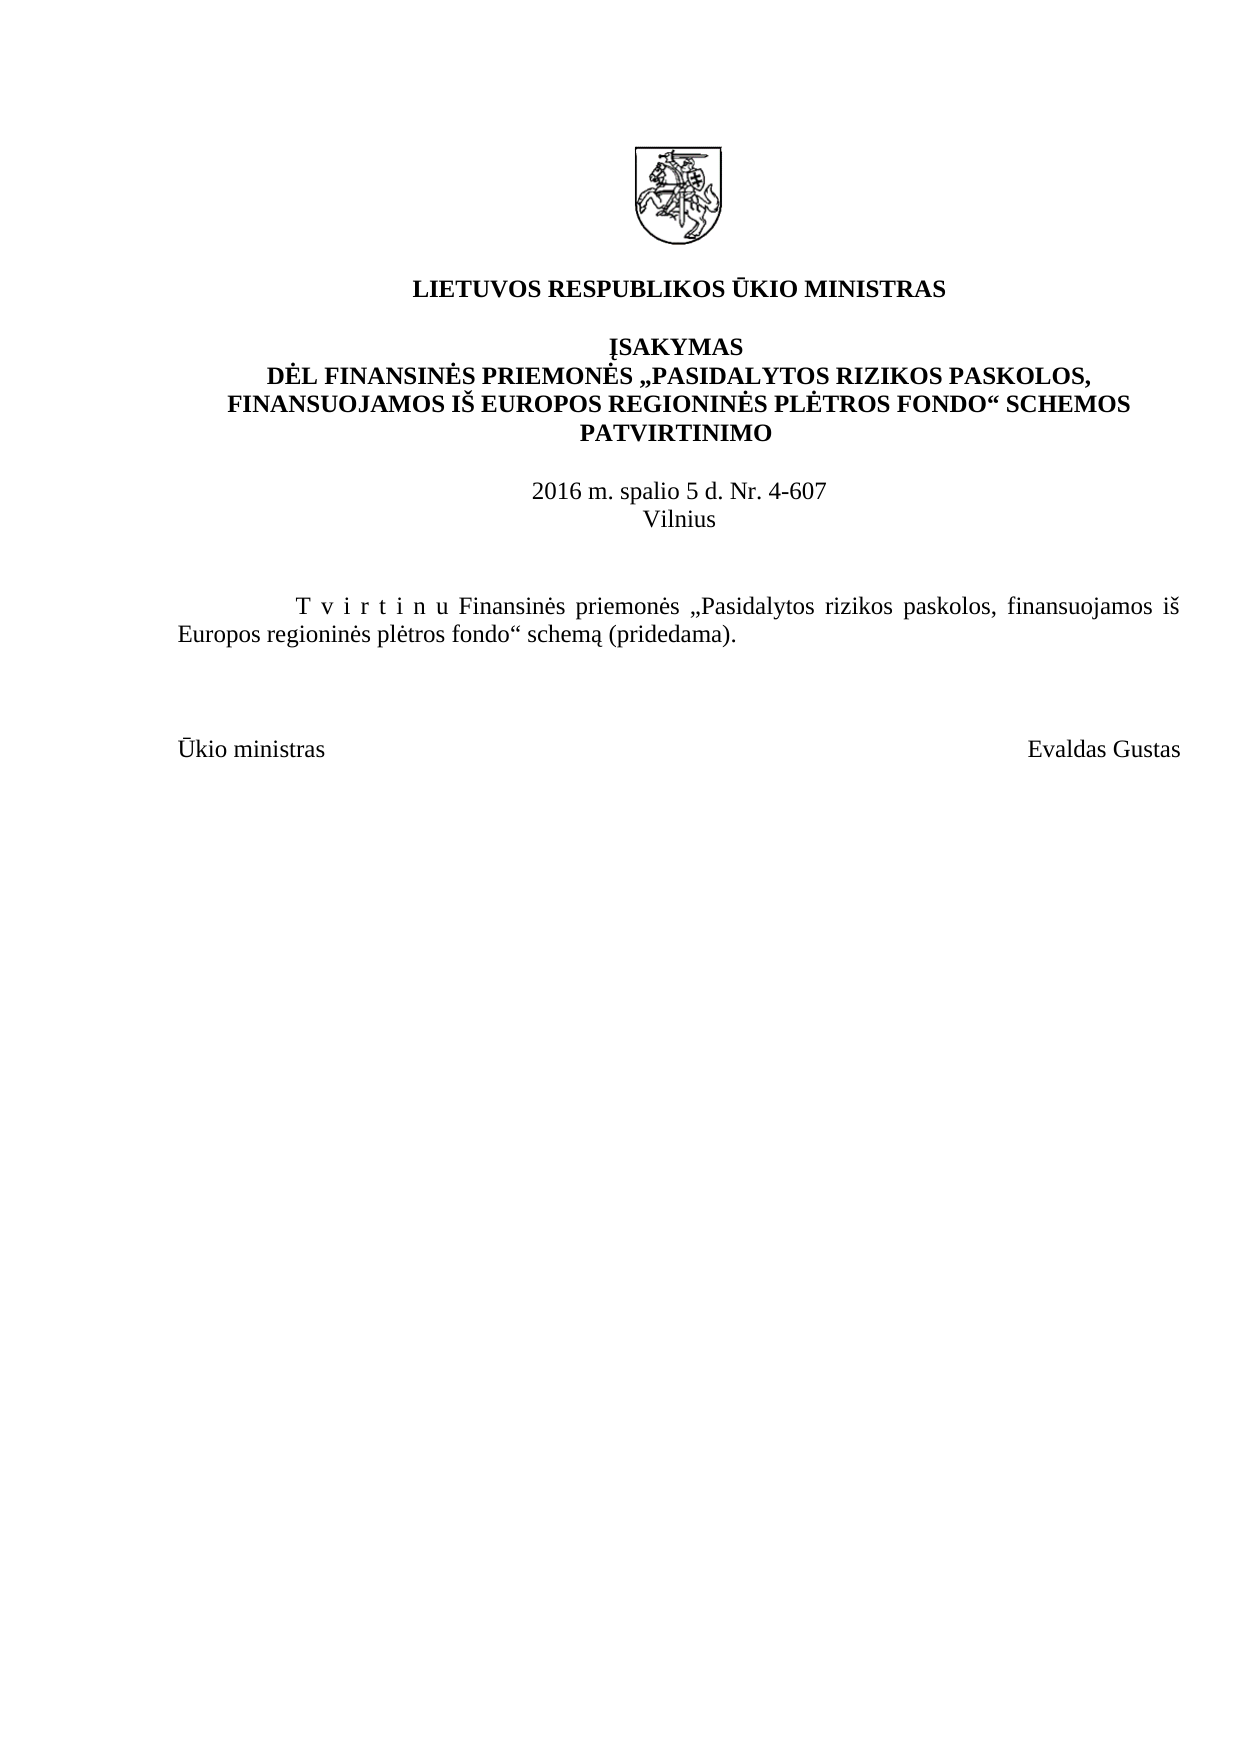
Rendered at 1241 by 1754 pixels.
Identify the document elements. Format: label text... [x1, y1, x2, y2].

text įsakymas [177, 332, 1181, 361]
text DĖL FINANSINĖS PRIEMONĖS „PASIDALYTOS RIZIKOS PASKOLOS, FINANSUOJAMOS IŠ EUROPOS REGIONINĖS PLĖTROS FONDO“ SCHEMOS PATVIRTINIMO [177, 361, 1181, 447]
text LiETUVOS RESPUBLIKOS ŪKIO MINISTRAS [177, 274, 1181, 303]
text Vilnius [177, 504, 1181, 533]
text Ūkio ministras Evaldas Gustas [177, 734, 1181, 763]
text T v i r t i n u Finansinės priemonės „Pasidalytos rizikos paskolos, finansuojamos iš Europos regioninės plėtros fondo“ schemą (pridedama). [177, 591, 1181, 648]
text 2016 m. spalio 5 d. Nr. 4-607 [177, 476, 1181, 504]
